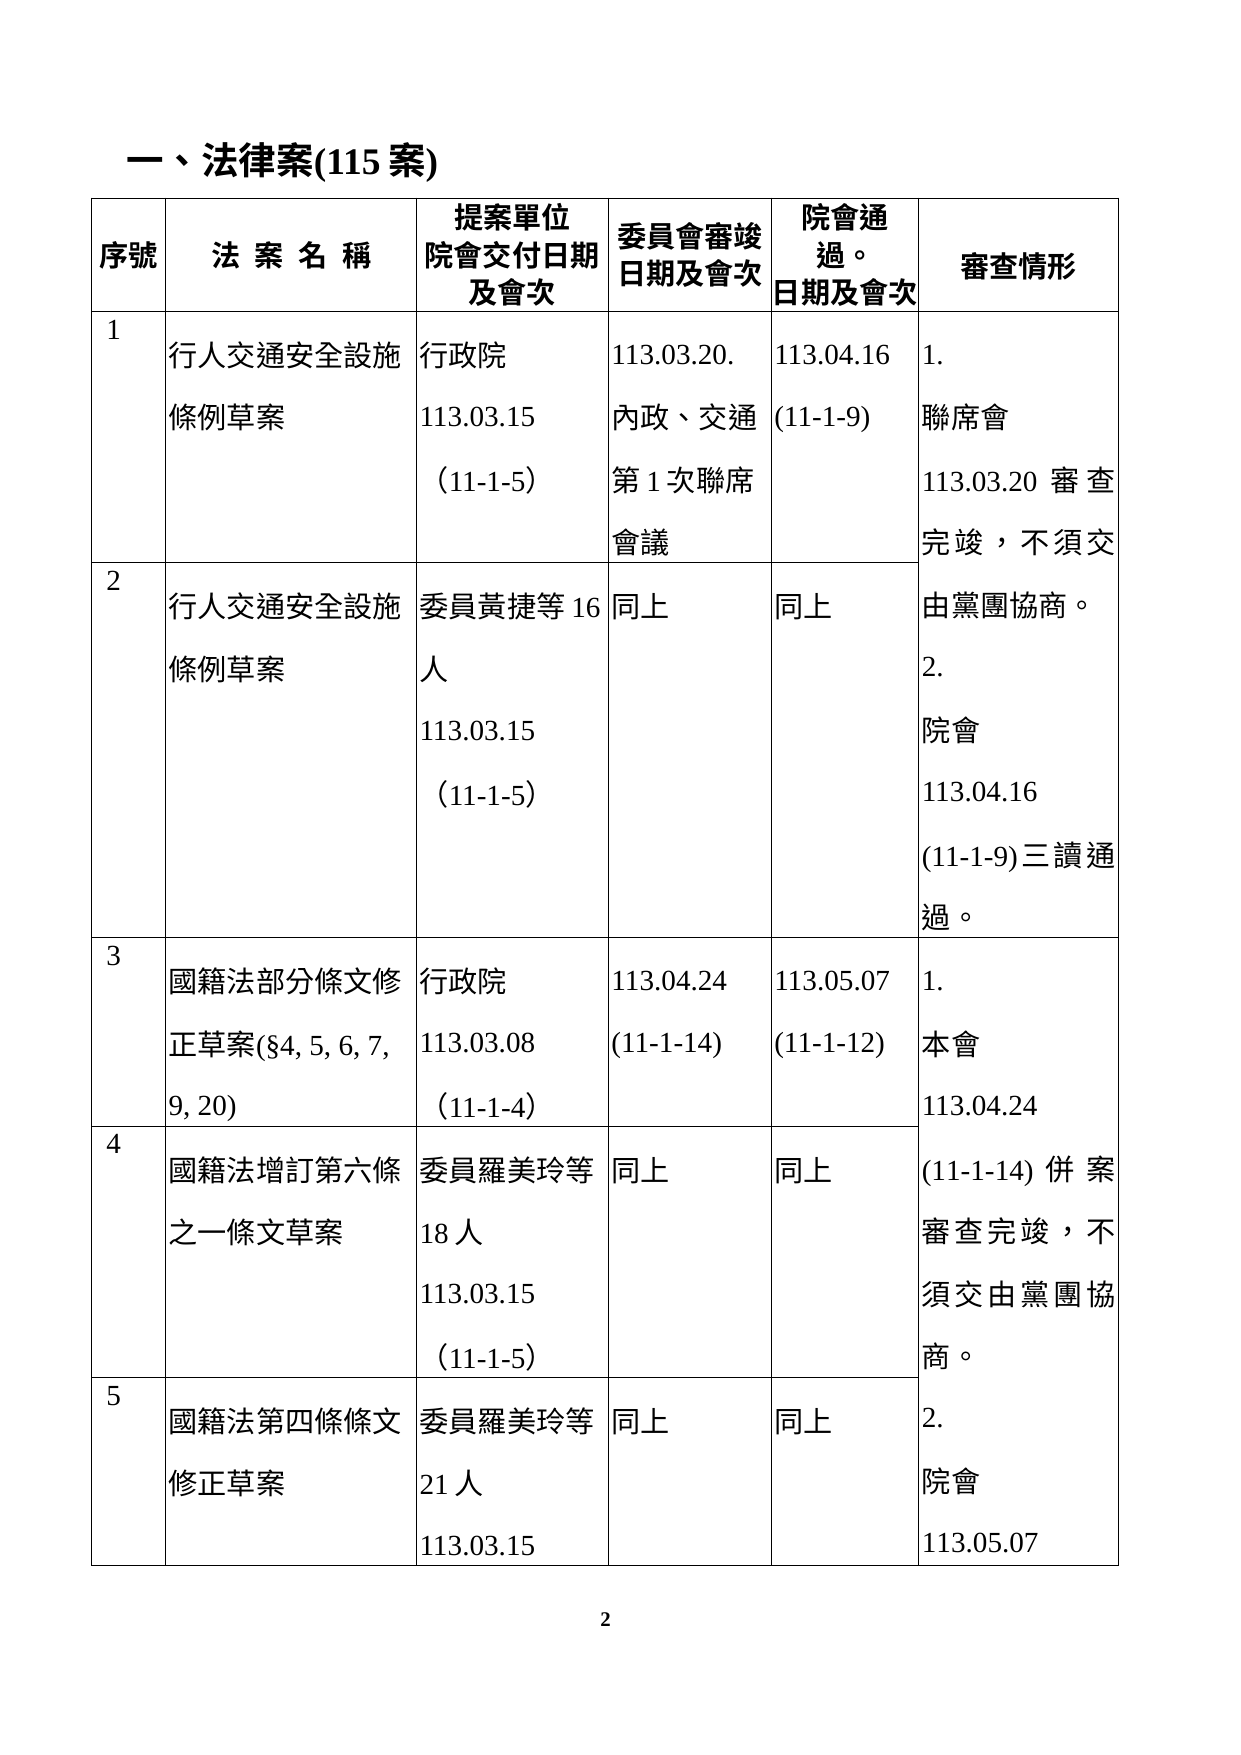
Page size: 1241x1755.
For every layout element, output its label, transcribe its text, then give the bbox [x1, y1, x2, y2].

table_cell 行人交通安全設施條例草案 [166, 563, 416, 937]
table_cell 1. 本會 113.04.24 (11-1-14)併案審查完竣，不須交由黨團協商。 2. 院會 113.05.07 [919, 938, 1118, 1565]
table_cell [92, 1378, 165, 1565]
table_cell [92, 938, 165, 1126]
table_cell 行政院 113.03.15 （11-1-5） [417, 312, 608, 562]
subtitle 一、法律案(115案) [89, 116, 1122, 179]
table_cell 1. 聯席會 113.03.20審查完竣，不須交由黨團協商。 2. 院會 113.04.16 (11-1-9)三讀通過。 [919, 312, 1118, 937]
table_cell 同上 [609, 1378, 771, 1565]
table_header 提案單位 院會交付日期及會次 [417, 199, 608, 311]
table_cell 113.05.07 (11-1-12) [772, 938, 918, 1126]
table_cell 國籍法部分條文修正草案(§4, 5, 6, 7, 9, 20) [166, 938, 416, 1126]
table_cell 委員羅美玲等18人 113.03.15 （11-1-5） [417, 1127, 608, 1377]
table_header 委員會審竣日期及會次 [609, 199, 771, 311]
table_cell 同上 [609, 1127, 771, 1377]
table_cell 同上 [772, 1378, 918, 1565]
table_cell 同上 [609, 563, 771, 937]
table_cell 國籍法第四條條文修正草案 [166, 1378, 416, 1565]
table_cell 113.04.16 (11-1-9) [772, 312, 918, 562]
table_cell 行政院 113.03.08 （11-1-4） [417, 938, 608, 1126]
table_cell 113.03.20. 內政、交通第1次聯席會議 [609, 312, 771, 562]
table_cell 同上 [772, 563, 918, 937]
table_header 序號 [92, 199, 165, 311]
table_cell [92, 1127, 165, 1377]
table_cell 113.04.24 (11-1-14) [609, 938, 771, 1126]
table_cell 委員羅美玲等21人 113.03.15 [417, 1378, 608, 1565]
table_header 審查情形 [919, 199, 1118, 311]
table_cell [92, 563, 165, 937]
table_header 院會通過。 日期及會次 [772, 199, 918, 311]
table_cell 行人交通安全設施條例草案 [166, 312, 416, 562]
table_cell [92, 312, 165, 562]
table_cell 委員黃捷等16人 113.03.15 （11-1-5） [417, 563, 608, 937]
table_cell 同上 [772, 1127, 918, 1377]
table_header 法 案 名 稱 [166, 199, 416, 311]
table_cell 國籍法增訂第六條之一條文草案 [166, 1127, 416, 1377]
